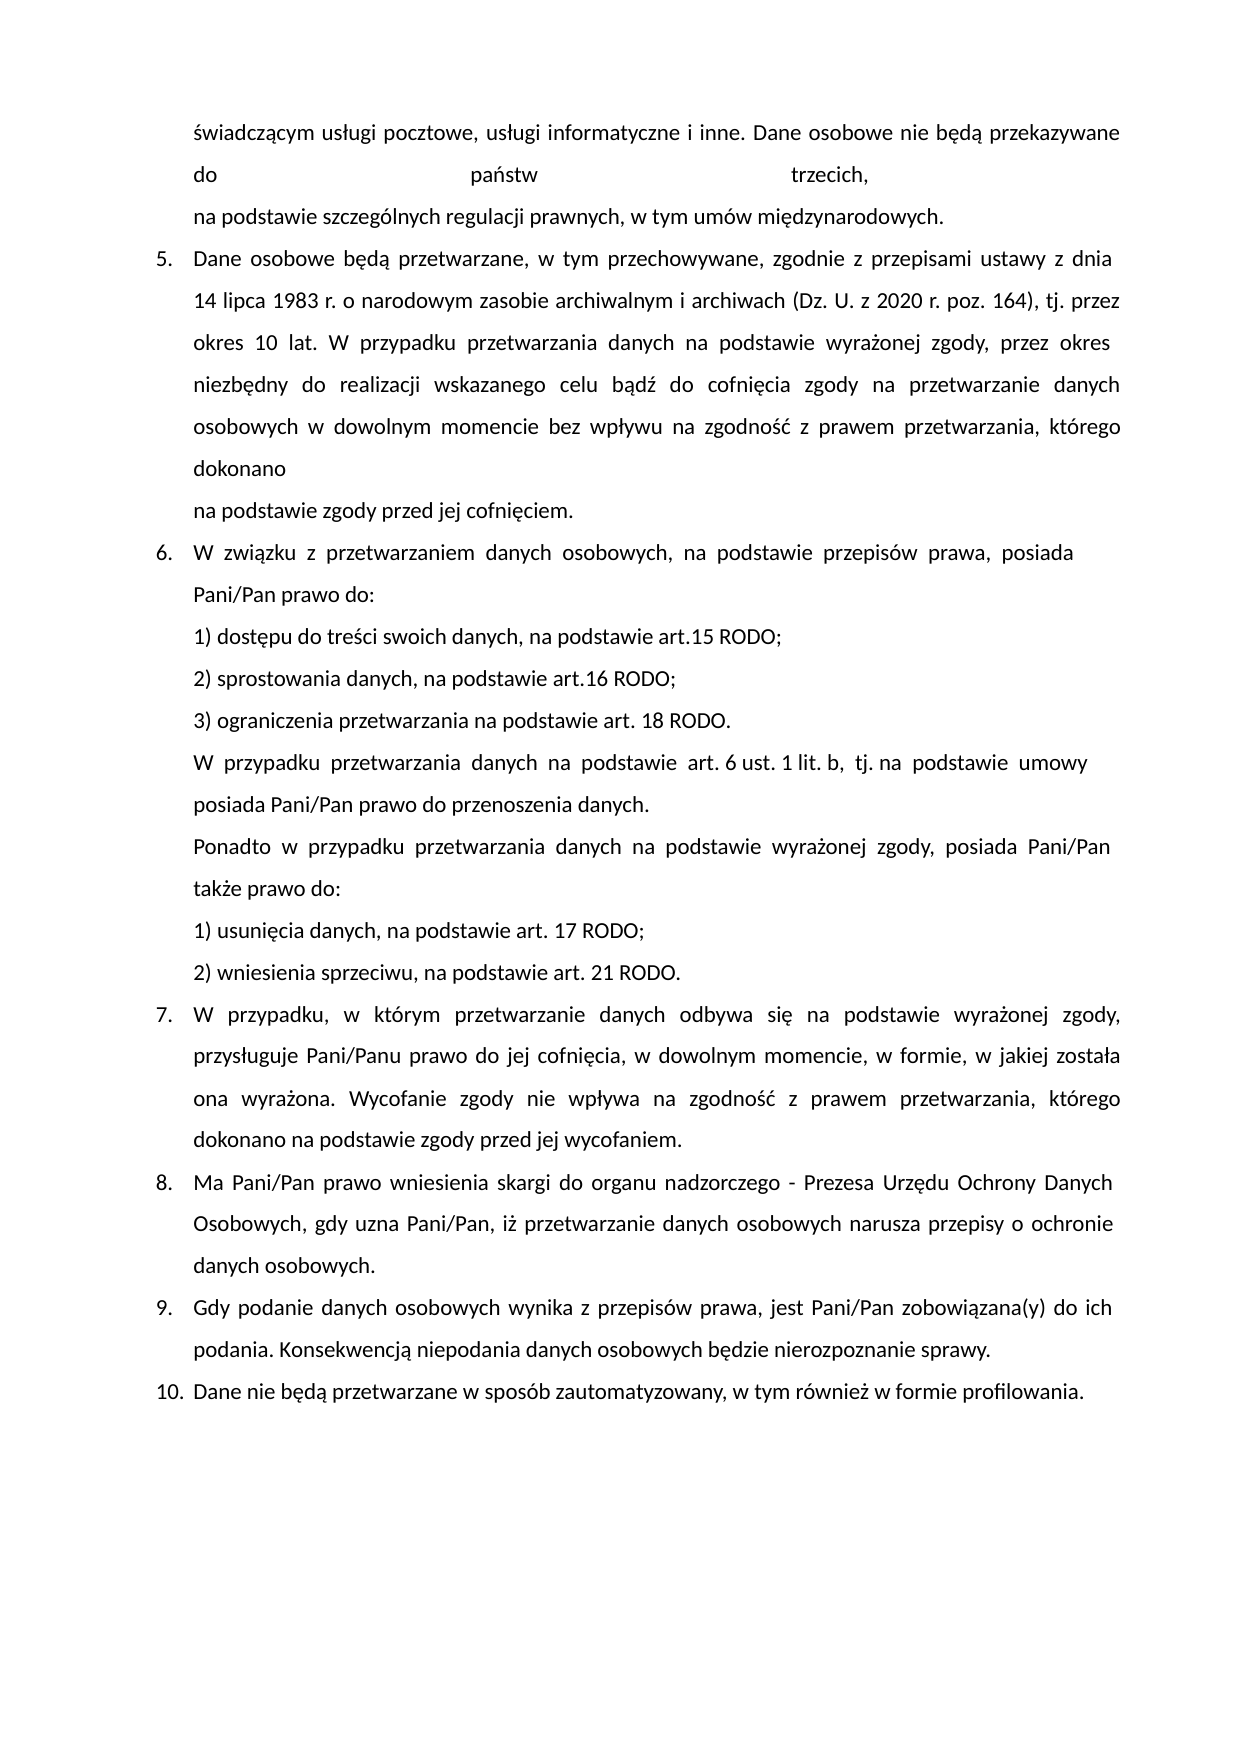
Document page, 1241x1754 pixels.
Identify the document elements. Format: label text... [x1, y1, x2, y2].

list W związku z przetwarzaniem danych osobowych, na podstawie przepisów prawa, posiada Pani/Pan prawo do: 1) dostępu do treści swoich danych, na podstawie art.15 RODO; 2) sprostowania danych, na podstawie art.16 RODO; 3) ograniczenia przetwarzania na podstawie art. 18 RODO. W przypadku przetwarzania danych na podstawie art. 6 ust. 1 lit. b, tj. na podstawie umowy posiada Pani/Pan prawo do przenoszenia danych. Ponadto w przypadku przetwarzania danych na podstawie wyrażonej zgody, posiada Pani/Pan także prawo do: 1) usunięcia danych, na podstawie art. 17 RODO; 2) wniesienia sprzeciwu, na podstawie art. 21 RODO. [156, 538, 1122, 986]
list W przypadku, w którym przetwarzanie danych odbywa się na podstawie wyrażonej zgody, przysługuje Pani/Panu prawo do jej cofnięcia, w dowolnym momencie, w formie, w jakiej została ona wyrażona. Wycofanie zgody nie wpływa na zgodność z prawem przetwarzania, którego dokonano na podstawie zgody przed jej wycofaniem. [156, 1000, 1122, 1154]
list świadczącym usługi pocztowe, usługi informatyczne i inne. Dane osobowe nie będą przekazywane do państw trzecich, na podstawie szczególnych regulacji prawnych, w tym umów międzynarodowych. [156, 118, 1122, 230]
list Ma Pani/Pan prawo wniesienia skargi do organu nadzorczego - Prezesa Urzędu Ochrony Danych Osobowych, gdy uzna Pani/Pan, iż przetwarzanie danych osobowych narusza przepisy o ochronie danych osobowych. [156, 1168, 1122, 1279]
list Gdy podanie danych osobowych wynika z przepisów prawa, jest Pani/Pan zobowiązana(y) do ich podania. Konsekwencją niepodania danych osobowych będzie nierozpoznanie sprawy. [156, 1293, 1122, 1363]
list Dane nie będą przetwarzane w sposób zautomatyzowany, w tym również w formie profilowania. [156, 1377, 1122, 1406]
list Dane osobowe będą przetwarzane, w tym przechowywane, zgodnie z przepisami ustawy z dnia 14 lipca 1983 r. o narodowym zasobie archiwalnym i archiwach (Dz. U. z 2020 r. poz. 164), tj. przez okres 10 lat. W przypadku przetwarzania danych na podstawie wyrażonej zgody, przez okres niezbędny do realizacji wskazanego celu bądź do cofnięcia zgody na przetwarzanie danych osobowych w dowolnym momencie bez wpływu na zgodność z prawem przetwarzania, którego dokonano na podstawie zgody przed jej cofnięciem. [156, 244, 1122, 524]
